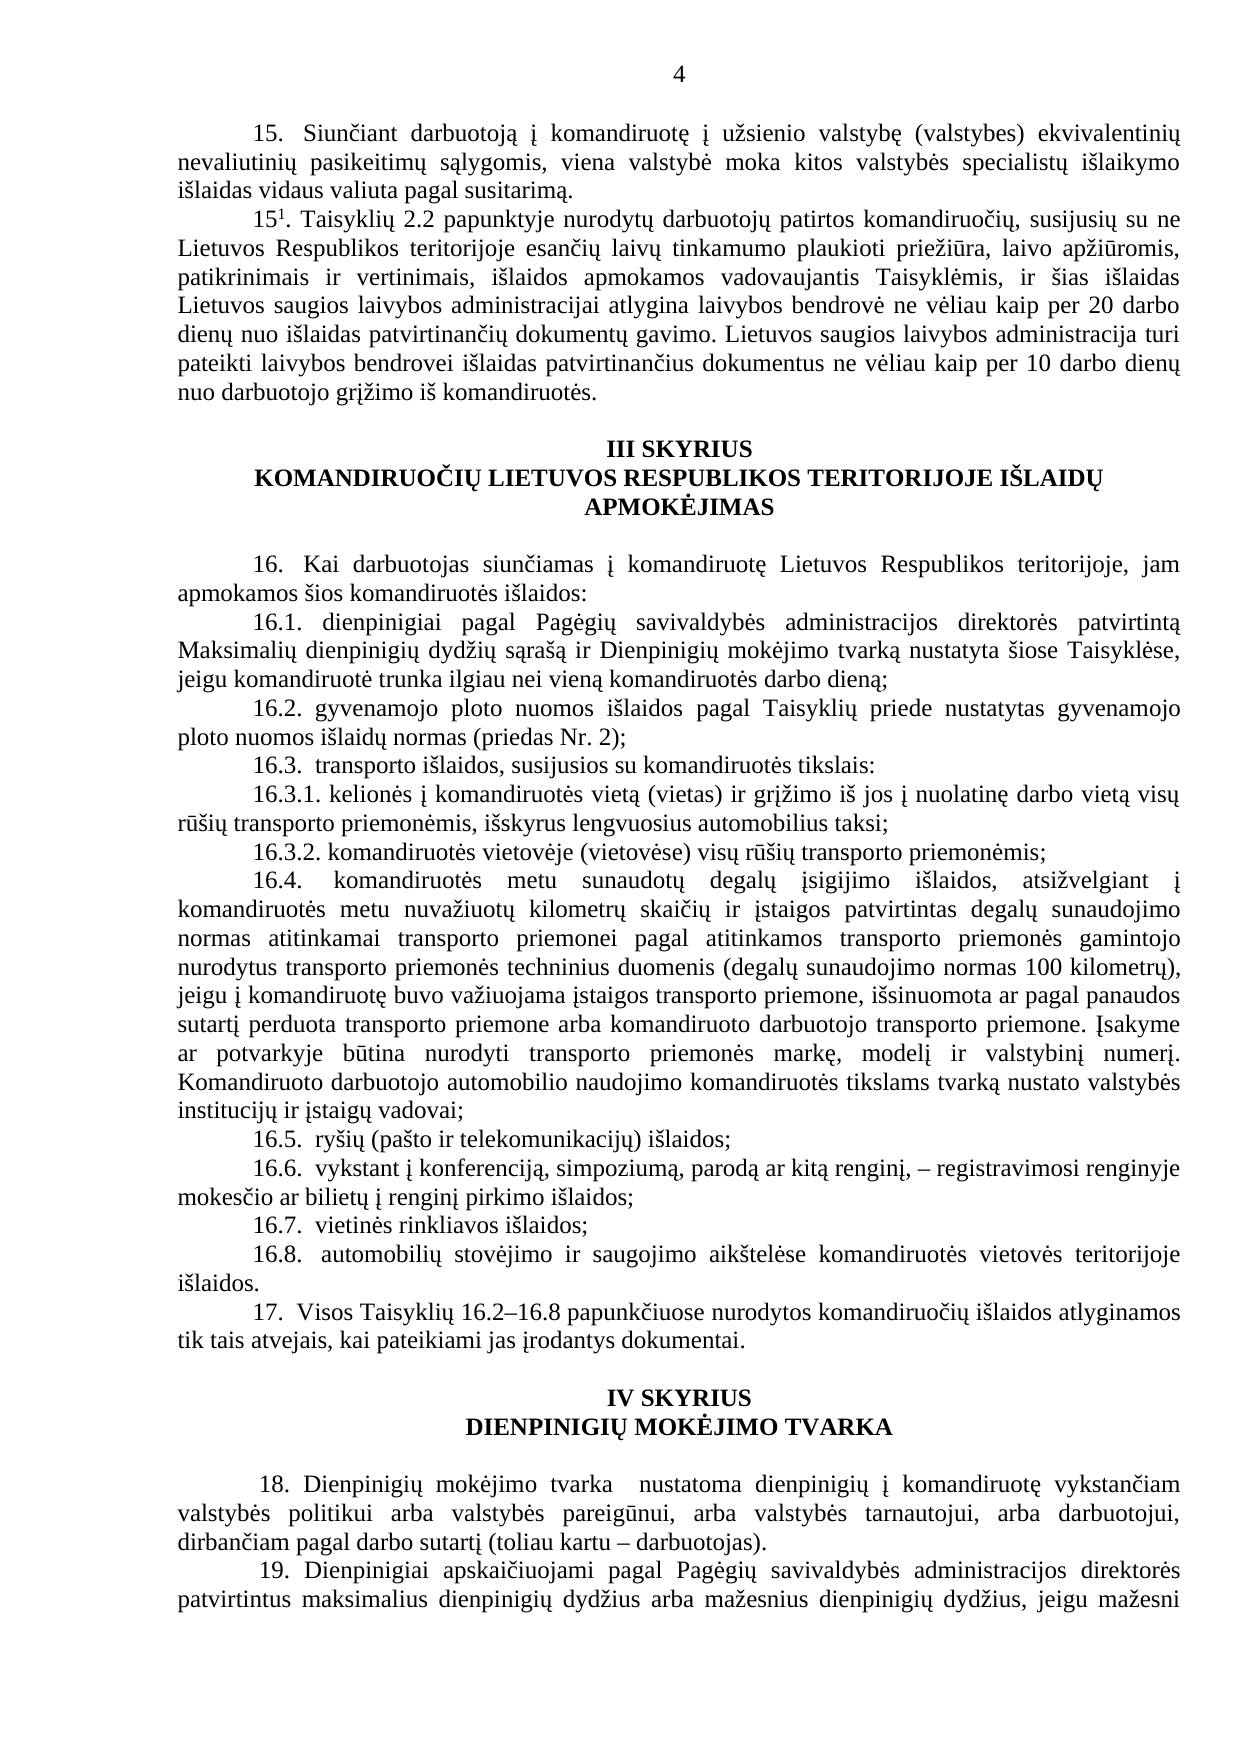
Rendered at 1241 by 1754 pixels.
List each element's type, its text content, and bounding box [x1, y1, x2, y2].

text 16.3. transporto išlaidos, susijusios su komandiruotės tikslais: [177, 751, 1181, 779]
text 16.3.2. komandiruotės vietovėje (vietovėse) visų rūšių transporto priemonėmis; [177, 837, 1181, 866]
text 151. Taisyklių 2.2 papunktyje nurodytų darbuotojų patirtos komandiruočių, susijusių su ne Lietuvos Respublikos teritorijoje esančių laivų tinkamumo plaukioti priežiūra, laivo apžiūromis, patikrinimais ir vertinimais, išlaidos apmokamos vadovaujantis Taisyklėmis, ir šias išlaidas Lietuvos saugios laivybos administracijai atlygina laivybos bendrovė ne vėliau kaip per 20 darbo dienų nuo išlaidas patvirtinančių dokumentų gavimo. Lietuvos saugios laivybos administracija turi pateikti laivybos bendrovei išlaidas patvirtinančius dokumentus ne vėliau kaip per 10 darbo dienų nuo darbuotojo grįžimo iš komandiruotės. [177, 204, 1181, 406]
text 18. Dienpinigių mokėjimo tvarka nustatoma dienpinigių į komandiruotę vykstančiam valstybės politikui arba valstybės pareigūnui, arba valstybės tarnautojui, arba darbuotojui, dirbančiam pagal darbo sutartį (toliau kartu – darbuotojas). [177, 1469, 1181, 1556]
text 19. Dienpinigiai apskaičiuojami pagal Pagėgių savivaldybės administracijos direktorės patvirtintus maksimalius dienpinigių dydžius arba mažesnius dienpinigių dydžius, jeigu mažesni [177, 1556, 1181, 1613]
text 16.4. komandiruotės metu sunaudotų degalų įsigijimo išlaidos, atsižvelgiant į komandiruotės metu nuvažiuotų kilometrų skaičių ir įstaigos patvirtintas degalų sunaudojimo normas atitinkamai transporto priemonei pagal atitinkamos transporto priemonės gamintojo nurodytus transporto priemonės techninius duomenis (degalų sunaudojimo normas 100 kilometrų), jeigu į komandiruotę buvo važiuojama įstaigos transporto priemone, išsinuomota ar pagal panaudos sutartį perduota transporto priemone arba komandiruoto darbuotojo transporto priemone. Įsakyme ar potvarkyje būtina nurodyti transporto priemonės markę, modelį ir valstybinį numerį. Komandiruoto darbuotojo automobilio naudojimo komandiruotės tikslams tvarką nustato valstybės institucijų ir įstaigų vadovai; [177, 866, 1181, 1124]
text 16.7. vietinės rinkliavos išlaidos; [177, 1211, 1181, 1239]
text III SKYRIUS [177, 434, 1181, 463]
text 16.8. automobilių stovėjimo ir saugojimo aikštelėse komandiruotės vietovės teritorijoje išlaidos. [177, 1239, 1181, 1297]
text 16. Kai darbuotojas siunčiamas į komandiruotę Lietuvos Respublikos teritorijoje, jam apmokamos šios komandiruotės išlaidos: [177, 549, 1181, 607]
text 15. Siunčiant darbuotoją į komandiruotę į užsienio valstybę (valstybes) ekvivalentinių nevaliutinių pasikeitimų sąlygomis, viena valstybė moka kitos valstybės specialistų išlaikymo išlaidas vidaus valiuta pagal susitarimą. [177, 118, 1181, 204]
text 16.2. gyvenamojo ploto nuomos išlaidos pagal Taisyklių priede nustatytas gyvenamojo ploto nuomos išlaidų normas (priedas Nr. 2); [177, 693, 1181, 751]
text 16.6. vykstant į konferenciją, simpoziumą, parodą ar kitą renginį, – registravimosi renginyje mokesčio ar bilietų į renginį pirkimo išlaidos; [177, 1153, 1181, 1211]
text IV SKYRIUS [177, 1383, 1181, 1412]
text 16.1. dienpinigiai pagal Pagėgių savivaldybės administracijos direktorės patvirtintą Maksimalių dienpinigių dydžių sąrašą ir Dienpinigių mokėjimo tvarką nustatyta šiose Taisyklėse, jeigu komandiruotė trunka ilgiau nei vieną komandiruotės darbo dieną; [177, 607, 1181, 693]
text KOMANDIRUOČIŲ LIETUVOS RESPUBLIKOS TERITORIJOJE IŠLAIDŲ APMOKĖJIMAS [177, 463, 1181, 521]
text 16.3.1. kelionės į komandiruotės vietą (vietas) ir grįžimo iš jos į nuolatinę darbo vietą visų rūšių transporto priemonėmis, išskyrus lengvuosius automobilius taksi; [177, 779, 1181, 837]
text DIENPINIGIŲ MOKĖJIMO TVARKA [177, 1412, 1181, 1441]
text 17. Visos Taisyklių 16.2–16.8 papunkčiuose nurodytos komandiruočių išlaidos atlyginamos tik tais atvejais, kai pateikiami jas įrodantys dokumentai. [177, 1297, 1181, 1354]
text 16.5. ryšių (pašto ir telekomunikacijų) išlaidos; [177, 1124, 1181, 1153]
